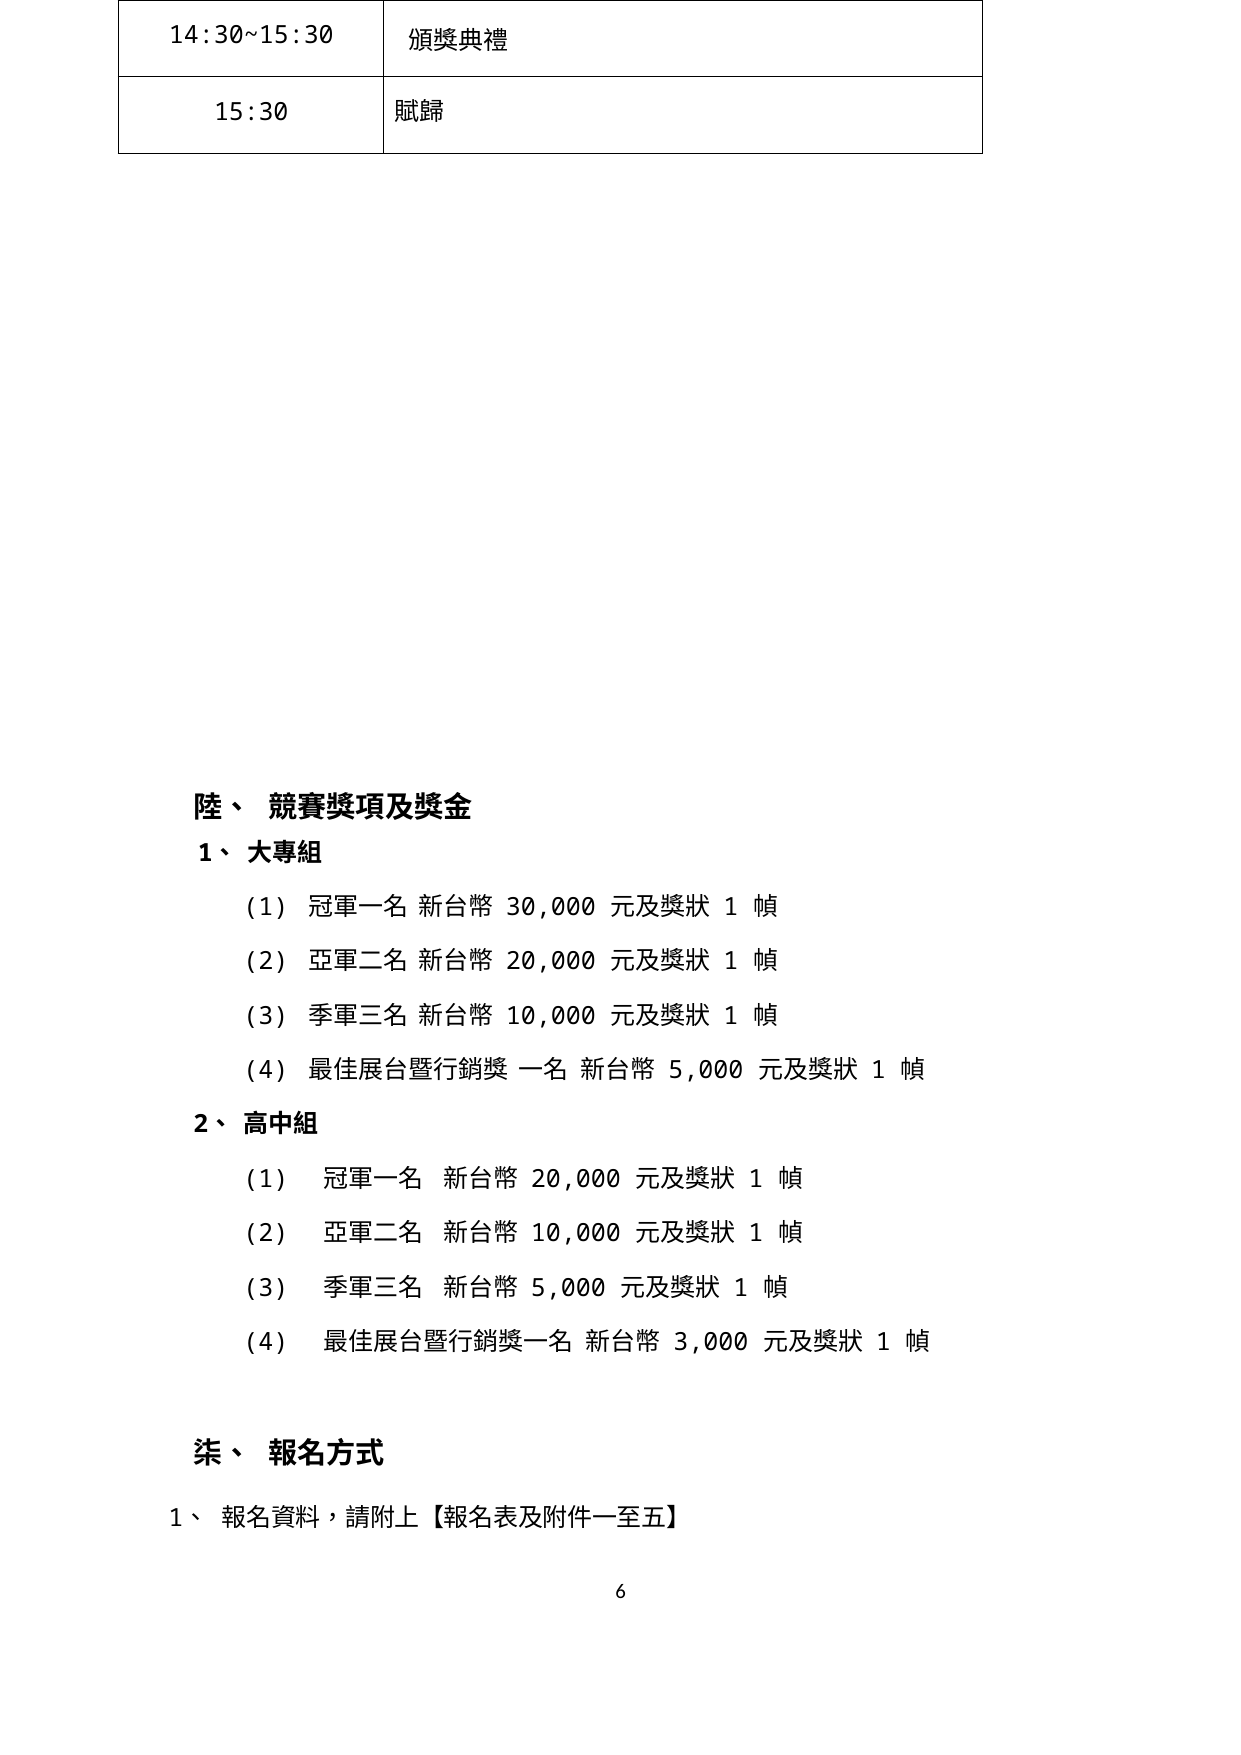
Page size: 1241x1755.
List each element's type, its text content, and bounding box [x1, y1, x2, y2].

list 大專組 [198, 832, 1122, 868]
list 亞軍二名 新台幣 20,000 元及獎狀 1 幀 [243, 941, 1122, 977]
list 競賽獎項及獎金 [193, 783, 1122, 826]
list 最佳展台暨行銷獎一名 新台幣 3,000 元及獎狀 1 幀 [243, 1321, 1122, 1358]
list 冠軍一名 新台幣 30,000 元及獎狀 1 幀 [243, 886, 1122, 923]
list 季軍三名 新台幣 10,000 元及獎狀 1 幀 [243, 995, 1122, 1031]
table_cell 頒獎典禮 [384, 1, 982, 76]
list 冠軍一名 新台幣 20,000 元及獎狀 1 幀 [243, 1158, 1122, 1194]
list 報名資料，請附上【報名表及附件一至五】 [168, 1498, 1122, 1534]
table_cell 15:30 [119, 77, 383, 152]
list 季軍三名 新台幣 5,000 元及獎狀 1 幀 [243, 1267, 1122, 1303]
table_cell 14:30~15:30 [119, 1, 383, 76]
table_cell 賦歸 [384, 77, 982, 152]
list 最佳展台暨行銷獎 一名 新台幣 5,000 元及獎狀 1 幀 [243, 1049, 1122, 1086]
list 高中組 [193, 1104, 1122, 1140]
list 亞軍二名 新台幣 10,000 元及獎狀 1 幀 [243, 1213, 1122, 1249]
list 報名方式 [193, 1429, 1122, 1472]
